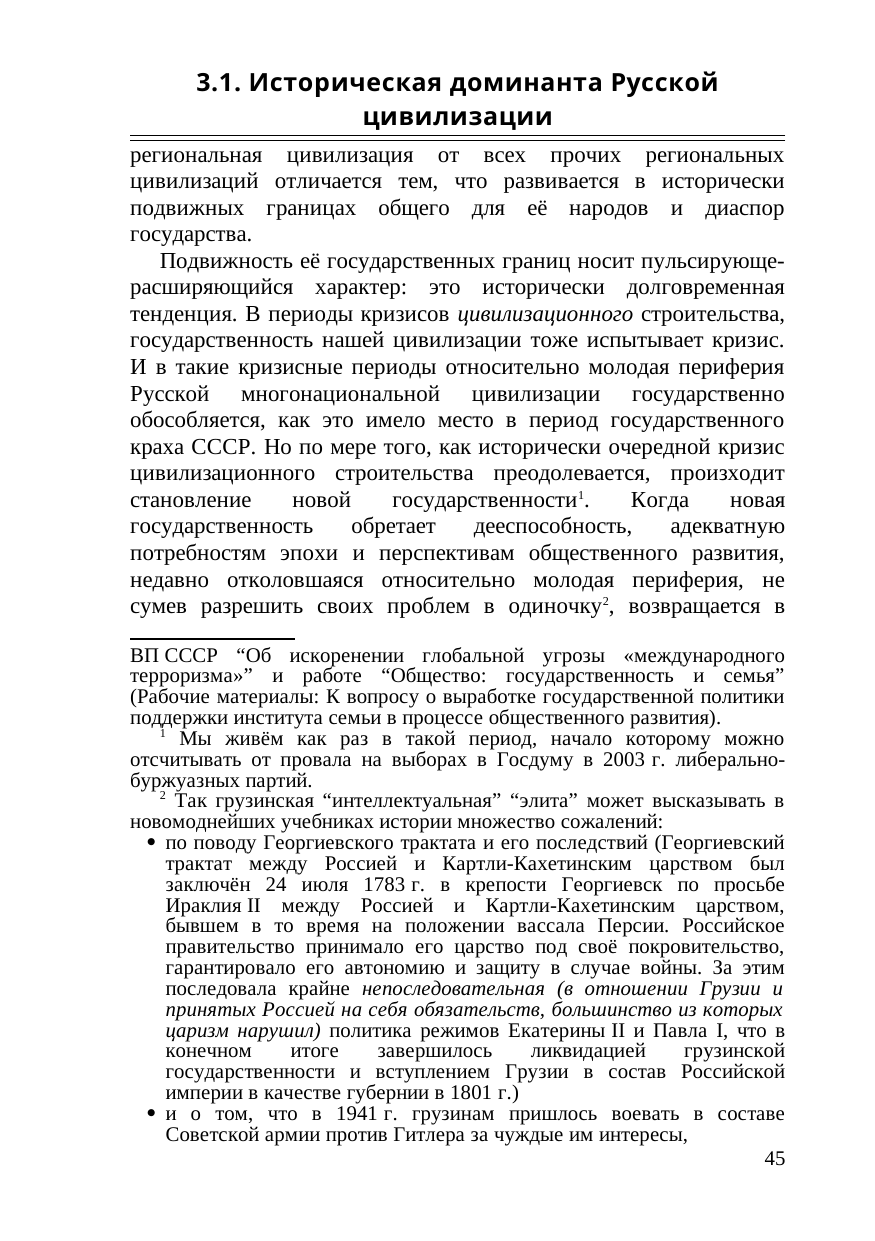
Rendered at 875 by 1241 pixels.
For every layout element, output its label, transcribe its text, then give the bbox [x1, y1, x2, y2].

list и о том, что в 1941 г. грузинам пришлось воевать в составе Советской армии против Гитлера за чуждые им интересы, [148, 1104, 785, 1145]
text региональная цивилизация от всех прочих региональных цивилизаций отличается тем, что развивается в исторически подвижных границах общего для её народов и диаспор государства. [130, 141, 785, 247]
text ВП СССР “Об искоренении глобальной угрозы «международного терроризма»” и работе “Общество: государственность и семья” (Рабочие материалы: К вопросу о выработке государственной политики поддержки института семьи в процессе общественного развития). [130, 645, 785, 729]
text Мы живём как раз в такой период, начало которому можно отсчитывать от провала на выборах в Госдуму в 2003 г. либерально-буржу­аз­ных партий. [130, 729, 785, 791]
list по поводу Георгиевского трактата и его последствий (Георгиевский трактат между Россией и Картли-Кахетинским царством был заключён 24 июля 1783 г. в крепости Георгиевск по просьбе Ираклия II между Россией и Картли-Кахетинским царством, бывшем в то время на положении вассала Персии. Российское правительство принимало его царство под своё покровительство, гарантировало его автономию и защиту в случае войны. За этим последовала крайне непоследовательная (в отношении Грузии и принятых Россией на себя обязательств, большинство из которых царизм нарушил) политика режимов Екатерины II и Павла I, что в конечном итоге завершилось ликвидацией грузинской государственности и вступлением Грузии в состав Российской империи в качестве губернии в 1801 г.) [148, 833, 785, 1104]
text Подвижность её государственных границ носит пульсирующе-расширяющийся характер: это исторически долговременная тенденция. В периоды кризисов цивилизационного строительства, государственность нашей цивилизации тоже испытывает кризис. И в такие кризисные периоды относительно молодая периферия Русской многонациональной цивилизации государственно обособляется, как это имело место в период государственного краха СССР. Но по мере того, как исторически очередной кризис цивилизационного строительства преодолевается, произходит становление новой государственности. Когда новая государственность обретает дееспособность, адекватную потребностям эпохи и перспективам общественного развития, недавно отколовшаяся относительно молодая периферия, не сумев разрешить своих проблем в одиночку, возвращается в [130, 247, 785, 618]
text Так грузинская “интеллектуальная” “элита” может высказывать в новомоднейших учебниках истории множество сожалений: [130, 791, 785, 833]
